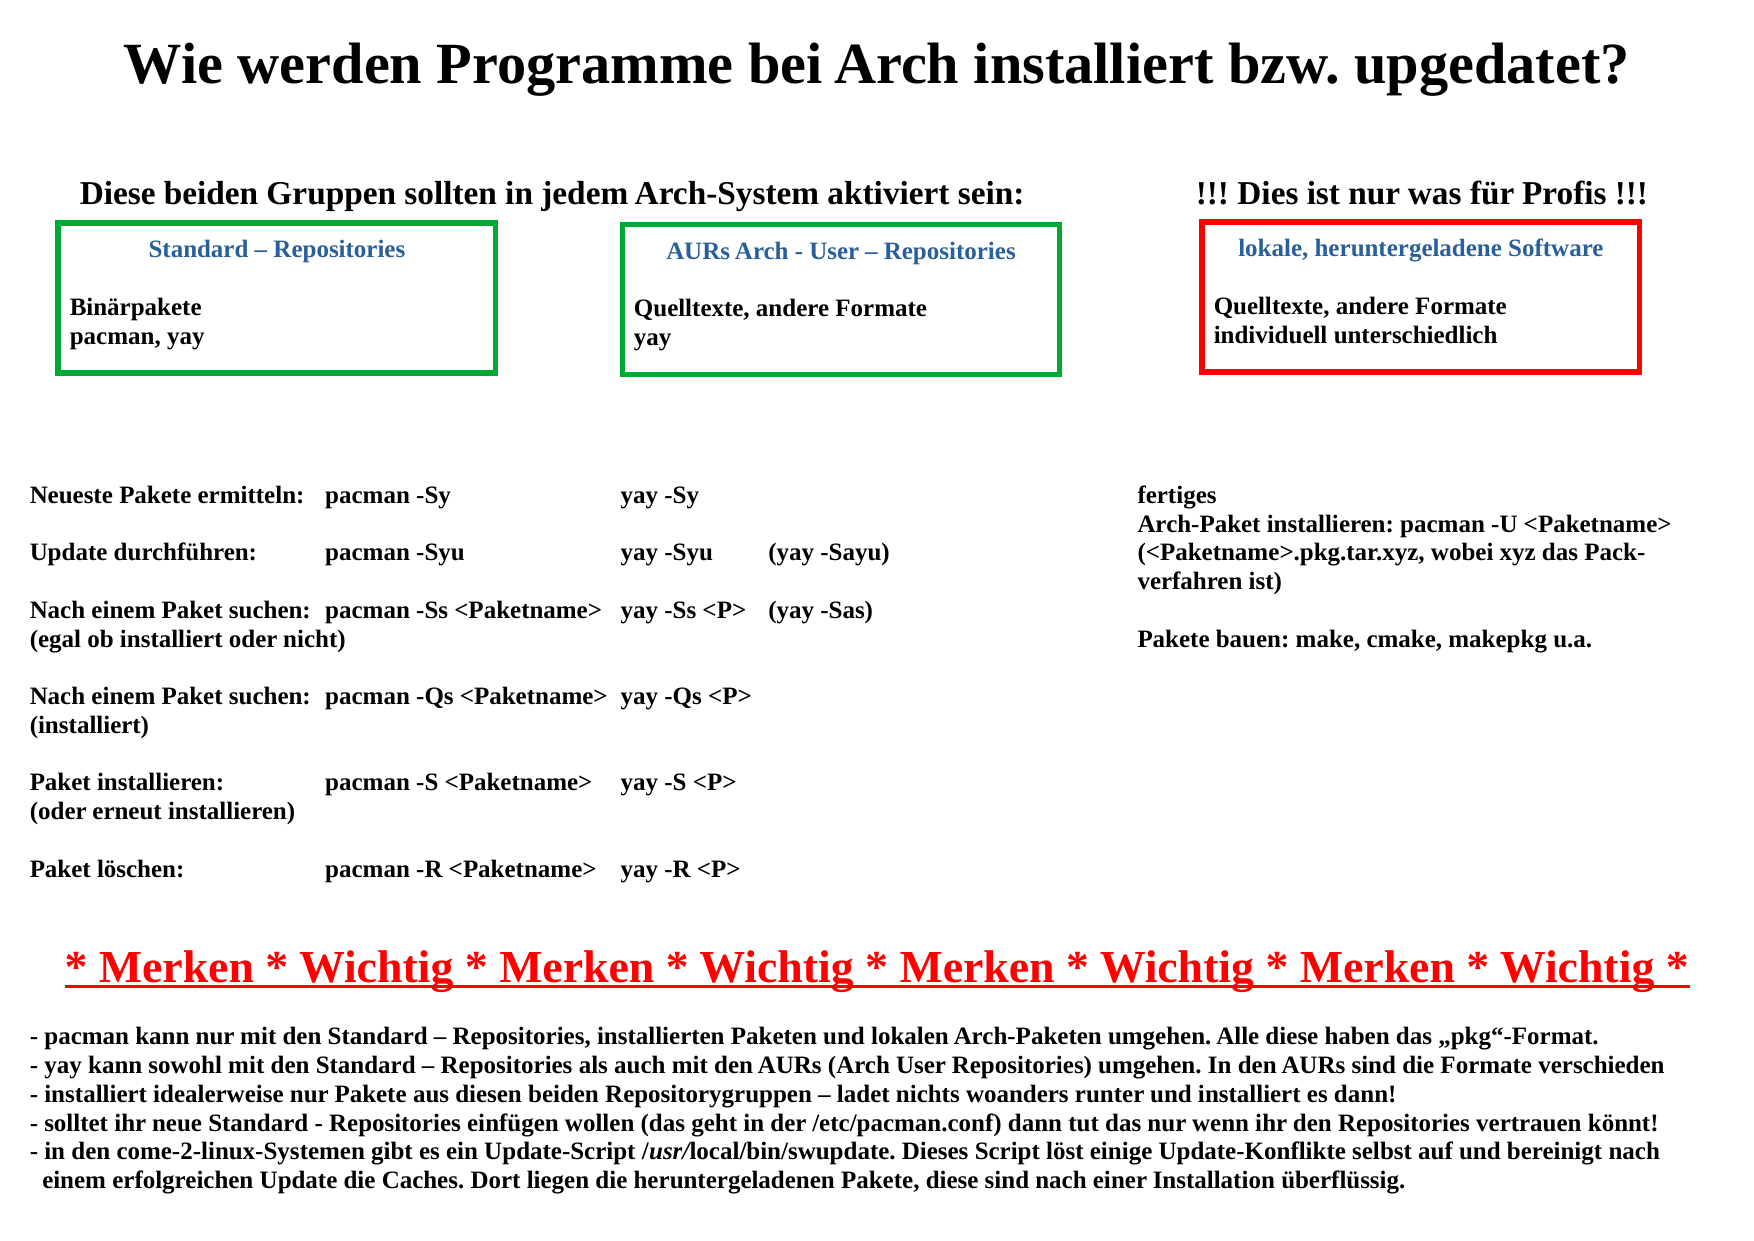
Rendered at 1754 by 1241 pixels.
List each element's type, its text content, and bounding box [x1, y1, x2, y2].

text AURs Arch - User – Repositories [634, 236, 1048, 264]
text Paket installieren: pacman -S <Paketname> yay -S <P> [29, 767, 1724, 796]
text Binärpakete [69, 292, 484, 321]
text einem erfolgreichen Update die Caches. Dort liegen die heruntergeladenen Pakete, diese sind nach einer Installation überflüssig. [29, 1165, 1724, 1194]
text - pacman kann nur mit den Standard – Repositories, installierten Paketen und lokalen Arch-Paketen umgehen. Alle diese haben das „pkg“-Format. [29, 1021, 1724, 1050]
text - solltet ihr neue Standard - Repositories einfügen wollen (das geht in der /etc/pacman.conf) dann tut das nur wenn ihr den Repositories vertrauen könnt! [29, 1108, 1724, 1136]
text individuell unterschiedlich [1213, 320, 1628, 348]
text Wie werden Programme bei Arch installiert bzw. upgedatet? [29, 29, 1724, 97]
text Diese beiden Gruppen sollten in jedem Arch-System aktiviert sein: !!! Dies ist nur was für Profis !!! [29, 173, 1724, 212]
text pacman, yay [69, 321, 484, 349]
text * Merken * Wichtig * Merken * Wichtig * Merken * Wichtig * Merken * Wichtig * [29, 940, 1724, 993]
text yay [634, 322, 1048, 351]
text (oder erneut installieren) [29, 796, 1724, 825]
text Arch-Paket installieren: pacman -U <Paketname> [29, 509, 1724, 537]
text - in den come-2-linux-Systemen gibt es ein Update-Script /usr/local/bin/swupdate. Dieses Script löst einige Update-Konflikte selbst auf und bereinigt nach [29, 1136, 1724, 1165]
text Neueste Pakete ermitteln: pacman -Sy yay -Sy fertiges [29, 480, 1724, 509]
text verfahren ist) [29, 566, 1724, 595]
text Paket löschen: pacman -R <Paketname> yay -R <P> [29, 854, 1724, 882]
text Quelltexte, andere Formate [634, 293, 1048, 322]
text Quelltexte, andere Formate [1213, 291, 1628, 320]
text Update durchführen: pacman -Syu yay -Syu (yay -Sayu) (<Paketname>.pkg.tar.xyz, wobei xyz das Pack- [29, 537, 1724, 566]
text (egal ob installiert oder nicht) Pakete bauen: make, cmake, makepkg u.a. [29, 624, 1724, 652]
text - installiert idealerweise nur Pakete aus diesen beiden Repositorygruppen – ladet nichts woanders runter und installiert es dann! [29, 1079, 1724, 1108]
text lokale, heruntergeladene Software [1213, 233, 1628, 262]
text - yay kann sowohl mit den Standard – Repositories als auch mit den AURs (Arch User Repositories) umgehen. In den AURs sind die Formate verschieden [29, 1050, 1724, 1079]
text Nach einem Paket suchen: pacman -Qs <Paketname> yay -Qs <P> [29, 681, 1724, 710]
text (installiert) [29, 710, 1724, 739]
text Nach einem Paket suchen: pacman -Ss <Paketname> yay -Ss <P> (yay -Sas) [29, 595, 1724, 624]
text Standard – Repositories [69, 234, 484, 263]
